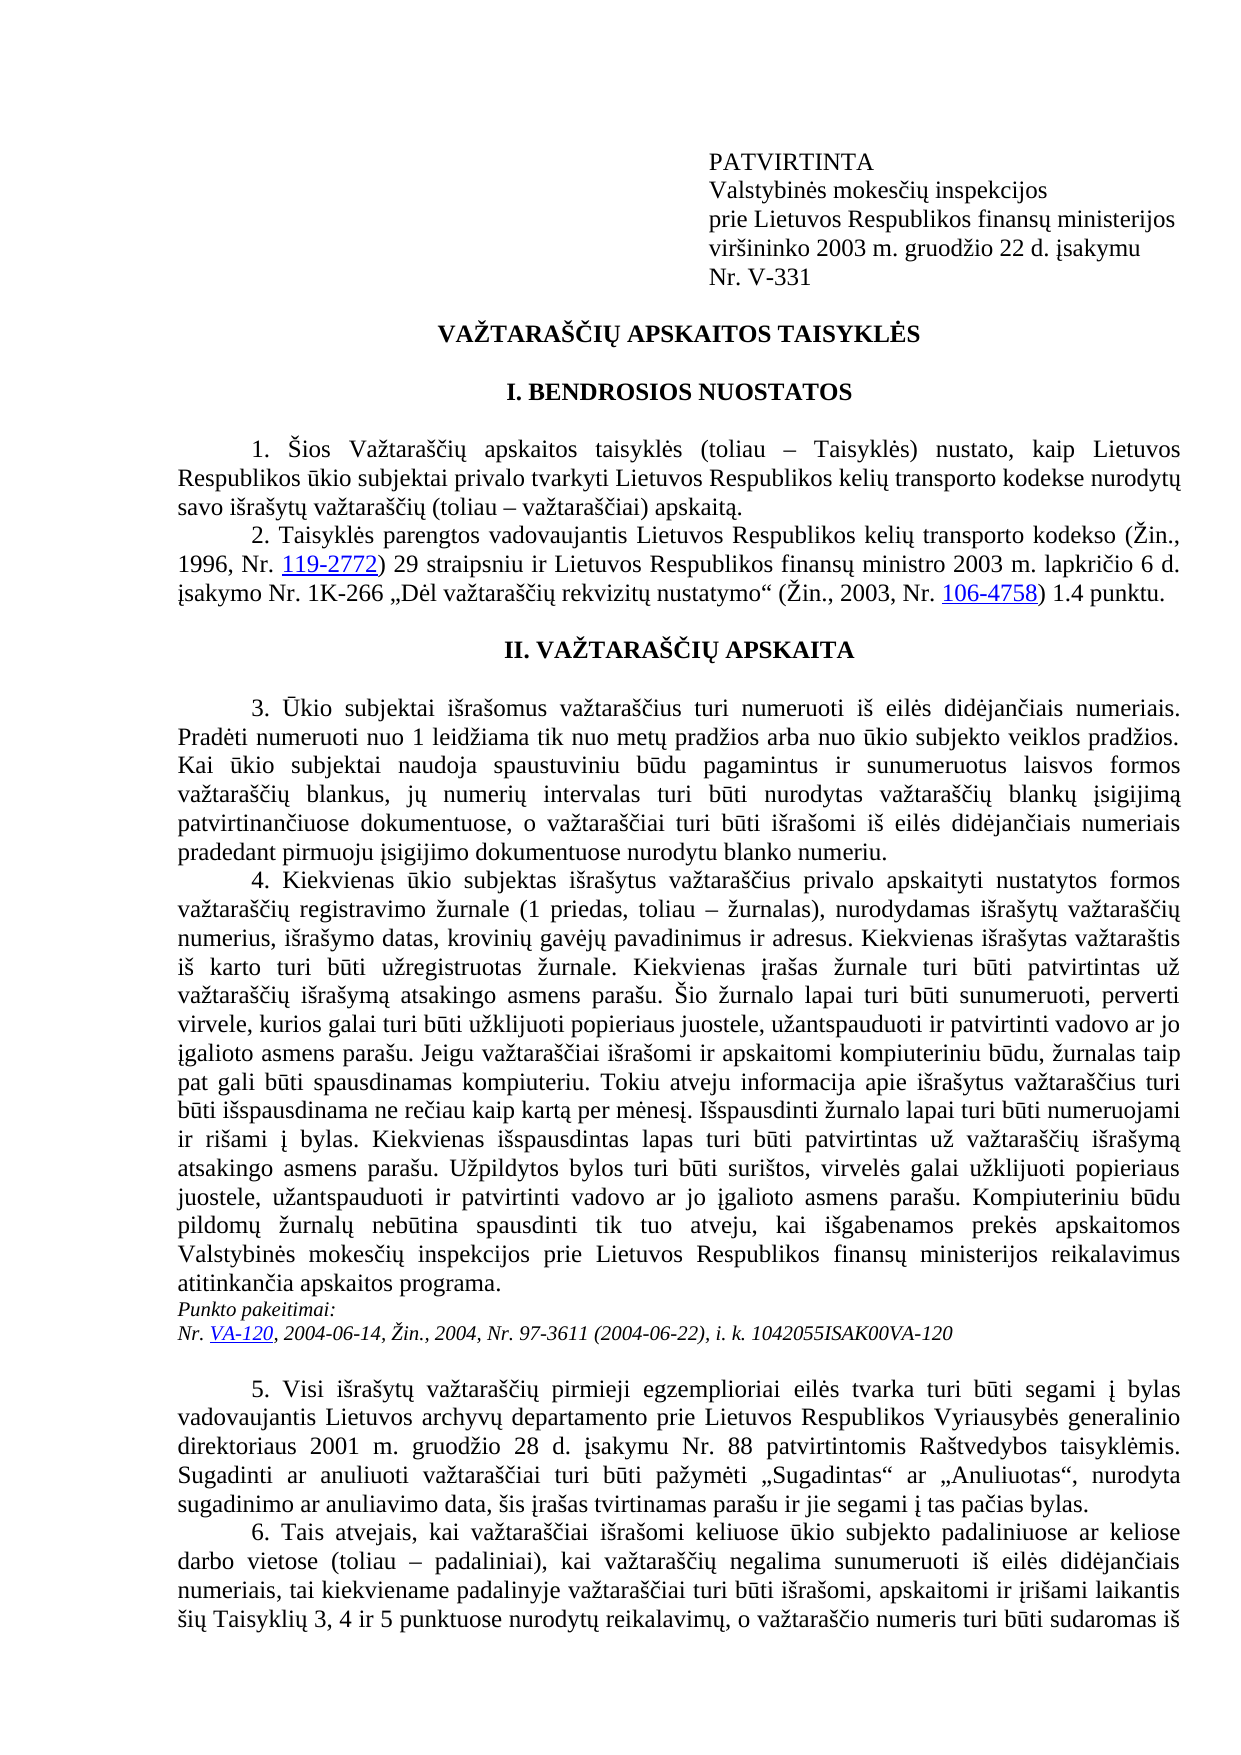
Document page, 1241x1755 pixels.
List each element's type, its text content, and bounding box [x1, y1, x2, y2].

text 3. Ūkio subjektai išrašomus važtaraščius turi numeruoti iš eilės didėjančiais numeriais. Pradėti numeruoti nuo 1 leidžiama tik nuo metų pradžios arba nuo ūkio subjekto veiklos pradžios. Kai ūkio subjektai naudoja spaustuviniu būdu pagamintus ir sunumeruotus laisvos formos važtaraščių blankus, jų numerių intervalas turi būti nurodytas važtaraščių blankų įsigijimą patvirtinančiuose dokumentuose, o važtaraščiai turi būti išrašomi iš eilės didėjančiais numeriais pradedant pirmuoju įsigijimo dokumentuose nurodytu blanko numeriu. [177, 693, 1181, 866]
text 4. Kiekvienas ūkio subjektas išrašytus važtaraščius privalo apskaityti nustatytos formos važtaraščių registravimo žurnale (1 priedas, toliau – žurnalas), nurodydamas išrašytų važtaraščių numerius, išrašymo datas, krovinių gavėjų pavadinimus ir adresus. Kiekvienas išrašytas važtaraštis iš karto turi būti užregistruotas žurnale. Kiekvienas įrašas žurnale turi būti patvirtintas už važtaraščių išrašymą atsakingo asmens parašu. Šio žurnalo lapai turi būti sunumeruoti, perverti virvele, kurios galai turi būti užklijuoti popieriaus juostele, užantspauduoti ir patvirtinti vadovo ar jo įgalioto asmens parašu. Jeigu važtaraščiai išrašomi ir apskaitomi kompiuteriniu būdu, žurnalas taip pat gali būti spausdinamas kompiuteriu. Tokiu atveju informacija apie išrašytus važtaraščius turi būti išspausdinama ne rečiau kaip kartą per mėnesį. Išspausdinti žurnalo lapai turi būti numeruojami ir rišami į bylas. Kiekvienas išspausdintas lapas turi būti patvirtintas už važtaraščių išrašymą atsakingo asmens parašu. Užpildytos bylos turi būti surištos, virvelės galai užklijuoti popieriaus juostele, užantspauduoti ir patvirtinti vadovo ar jo įgalioto asmens parašu. Kompiuteriniu būdu pildomų žurnalų nebūtina spausdinti tik tuo atveju, kai išgabenamos prekės apskaitomos Valstybinės mokesčių inspekcijos prie Lietuvos Respublikos finansų ministerijos reikalavimus atitinkančia apskaitos programa. [177, 866, 1181, 1297]
text I. BENDROSIOS NUOSTATOS [177, 377, 1181, 406]
text viršininko 2003 m. gruodžio 22 d. įsakymu [177, 233, 1181, 262]
text Valstybinės mokesčių inspekcijos [177, 176, 1181, 204]
text prie Lietuvos Respublikos finansų ministerijos [177, 204, 1181, 233]
text 6. Tais atvejais, kai važtaraščiai išrašomi keliuose ūkio subjekto padaliniuose ar keliose darbo vietose (toliau – padaliniai), kai važtaraščių negalima sunumeruoti iš eilės didėjančiais numeriais, tai kiekviename padalinyje važtaraščiai turi būti išrašomi, apskaitomi ir įrišami laikantis šių Taisyklių 3, 4 ir 5 punktuose nurodytų reikalavimų, o važtaraščio numeris turi būti sudaromas iš [177, 1517, 1181, 1632]
text PATVIRTINTA [177, 147, 1181, 176]
text 5. Visi išrašytų važtaraščių pirmieji egzemplioriai eilės tvarka turi būti segami į bylas vadovaujantis Lietuvos archyvų departamento prie Lietuvos Respublikos Vyriausybės generalinio direktoriaus 2001 m. gruodžio 28 d. įsakymu Nr. 88 patvirtintomis Raštvedybos taisyklėmis. Sugadinti ar anuliuoti važtaraščiai turi būti pažymėti „Sugadintas“ ar „Anuliuotas“, nurodyta sugadinimo ar anuliavimo data, šis įrašas tvirtinamas parašu ir jie segami į tas pačias bylas. [177, 1374, 1181, 1517]
text Nr. VA-120, 2004-06-14, Žin., 2004, Nr. 97-3611 (2004-06-22), i. k. 1042055ISAK00VA-120 [177, 1321, 1181, 1345]
text Nr. V-331 [177, 262, 1181, 291]
text 1. Šios Važtaraščių apskaitos taisyklės (toliau – Taisyklės) nustato, kaip Lietuvos Respublikos ūkio subjektai privalo tvarkyti Lietuvos Respublikos kelių transporto kodekse nurodytų savo išrašytų važtaraščių (toliau – važtaraščiai) apskaitą. [177, 434, 1181, 521]
text 2. Taisyklės parengtos vadovaujantis Lietuvos Respublikos kelių transporto kodekso (Žin., 1996, Nr. 119-2772) 29 straipsniu ir Lietuvos Respublikos finansų ministro 2003 m. lapkričio 6 d. įsakymo Nr. 1K-266 „Dėl važtaraščių rekvizitų nustatymo“ (Žin., 2003, Nr. 106-4758) 1.4 punktu. [177, 521, 1181, 607]
text VAŽTARAŠČIŲ APSKAITOS TAISYKLĖS [177, 319, 1181, 348]
text Punkto pakeitimai: [177, 1297, 1181, 1321]
text II. VAŽTARAŠČIŲ APSKAITA [177, 636, 1181, 664]
